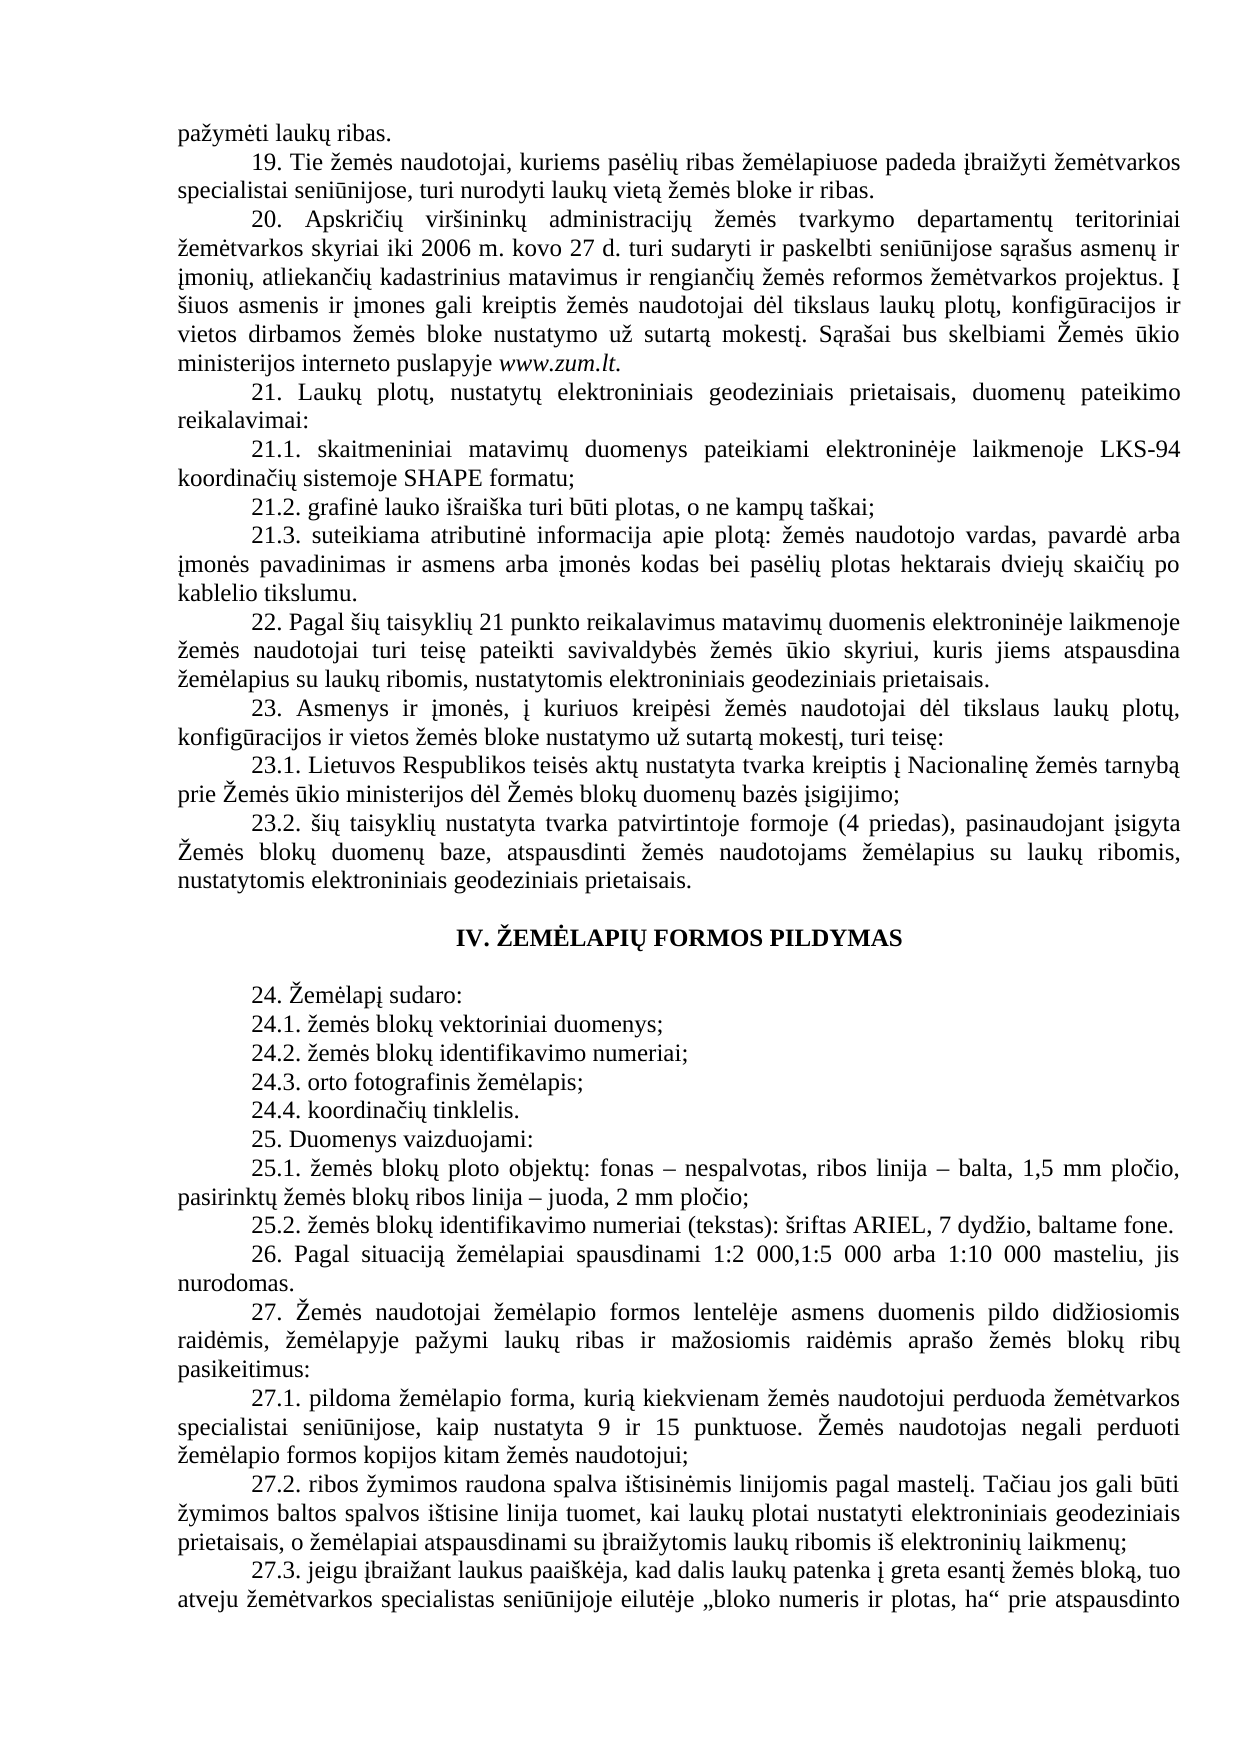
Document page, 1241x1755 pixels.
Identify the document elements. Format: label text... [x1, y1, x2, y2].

text 21.1. skaitmeniniai matavimų duomenys pateikiami elektroninėje laikmenoje LKS-94 koordinačių sistemoje SHAPE formatu; [177, 434, 1181, 492]
text 22. Pagal šių taisyklių 21 punkto reikalavimus matavimų duomenis elektroninėje laikmenoje žemės naudotojai turi teisę pateikti savivaldybės žemės ūkio skyriui, kuris jiems atspausdina žemėlapius su laukų ribomis, nustatytomis elektroniniais geodeziniais prietaisais. [177, 607, 1181, 693]
text 24.2. žemės blokų identifikavimo numeriai; [177, 1038, 1181, 1067]
text IV. ŽEMĖLAPIŲ FORMOS PILDYMAS [177, 923, 1181, 952]
text 27. Žemės naudotojai žemėlapio formos lentelėje asmens duomenis pildo didžiosiomis raidėmis, žemėlapyje pažymi laukų ribas ir mažosiomis raidėmis aprašo žemės blokų ribų pasikeitimus: [177, 1297, 1181, 1383]
text 27.1. pildoma žemėlapio forma, kurią kiekvienam žemės naudotojui perduoda žemėtvarkos specialistai seniūnijose, kaip nustatyta 9 ir 15 punktuose. Žemės naudotojas negali perduoti žemėlapio formos kopijos kitam žemės naudotojui; [177, 1383, 1181, 1469]
text pažymėti laukų ribas. [177, 118, 1181, 147]
text 19. Tie žemės naudotojai, kuriems pasėlių ribas žemėlapiuose padeda įbraižyti žemėtvarkos specialistai seniūnijose, turi nurodyti laukų vietą žemės bloke ir ribas. [177, 147, 1181, 204]
text 24.1. žemės blokų vektoriniai duomenys; [177, 1009, 1181, 1038]
text 21.2. grafinė lauko išraiška turi būti plotas, o ne kampų taškai; [177, 492, 1181, 521]
text 20. Apskričių viršininkų administracijų žemės tvarkymo departamentų teritoriniai žemėtvarkos skyriai iki 2006 m. kovo 27 d. turi sudaryti ir paskelbti seniūnijose sąrašus asmenų ir įmonių, atliekančių kadastrinius matavimus ir rengiančių žemės reformos žemėtvarkos projektus. Į šiuos asmenis ir įmones gali kreiptis žemės naudotojai dėl tikslaus laukų plotų, konfigūracijos ir vietos dirbamos žemės bloke nustatymo už sutartą mokestį. Sąrašai bus skelbiami Žemės ūkio ministerijos interneto puslapyje www.zum.lt. [177, 204, 1181, 377]
text 24. Žemėlapį sudaro: [177, 981, 1181, 1009]
text 24.4. koordinačių tinklelis. [177, 1096, 1181, 1124]
text 21.3. suteikiama atributinė informacija apie plotą: žemės naudotojo vardas, pavardė arba įmonės pavadinimas ir asmens arba įmonės kodas bei pasėlių plotas hektarais dviejų skaičių po kablelio tikslumu. [177, 521, 1181, 607]
text 25.1. žemės blokų ploto objektų: fonas – nespalvotas, ribos linija – balta, 1,5 mm pločio, pasirinktų žemės blokų ribos linija – juoda, 2 mm pločio; [177, 1153, 1181, 1211]
text 27.3. jeigu įbraižant laukus paaiškėja, kad dalis laukų patenka į greta esantį žemės bloką, tuo atveju žemėtvarkos specialistas seniūnijoje eilutėje „bloko numeris ir plotas, ha“ prie atspausdinto [177, 1556, 1181, 1613]
text 23. Asmenys ir įmonės, į kuriuos kreipėsi žemės naudotojai dėl tikslaus laukų plotų, konfigūracijos ir vietos žemės bloke nustatymo už sutartą mokestį, turi teisę: [177, 693, 1181, 751]
text 24.3. orto fotografinis žemėlapis; [177, 1067, 1181, 1096]
text 25. Duomenys vaizduojami: [177, 1124, 1181, 1153]
text 21. Laukų plotų, nustatytų elektroniniais geodeziniais prietaisais, duomenų pateikimo reikalavimai: [177, 377, 1181, 434]
text 27.2. ribos žymimos raudona spalva ištisinėmis linijomis pagal mastelį. Tačiau jos gali būti žymimos baltos spalvos ištisine linija tuomet, kai laukų plotai nustatyti elektroniniais geodeziniais prietaisais, o žemėlapiai atspausdinami su įbraižytomis laukų ribomis iš elektroninių laikmenų; [177, 1469, 1181, 1556]
text 25.2. žemės blokų identifikavimo numeriai (tekstas): šriftas ARIEL, 7 dydžio, baltame fone. [177, 1211, 1181, 1239]
text 23.1. Lietuvos Respublikos teisės aktų nustatyta tvarka kreiptis į Nacionalinę žemės tarnybą prie Žemės ūkio ministerijos dėl Žemės blokų duomenų bazės įsigijimo; [177, 751, 1181, 808]
text 26. Pagal situaciją žemėlapiai spausdinami 1:2 000,1:5 000 arba 1:10 000 masteliu, jis nurodomas. [177, 1239, 1181, 1297]
text 23.2. šių taisyklių nustatyta tvarka patvirtintoje formoje (4 priedas), pasinaudojant įsigyta Žemės blokų duomenų baze, atspausdinti žemės naudotojams žemėlapius su laukų ribomis, nustatytomis elektroniniais geodeziniais prietaisais. [177, 808, 1181, 894]
